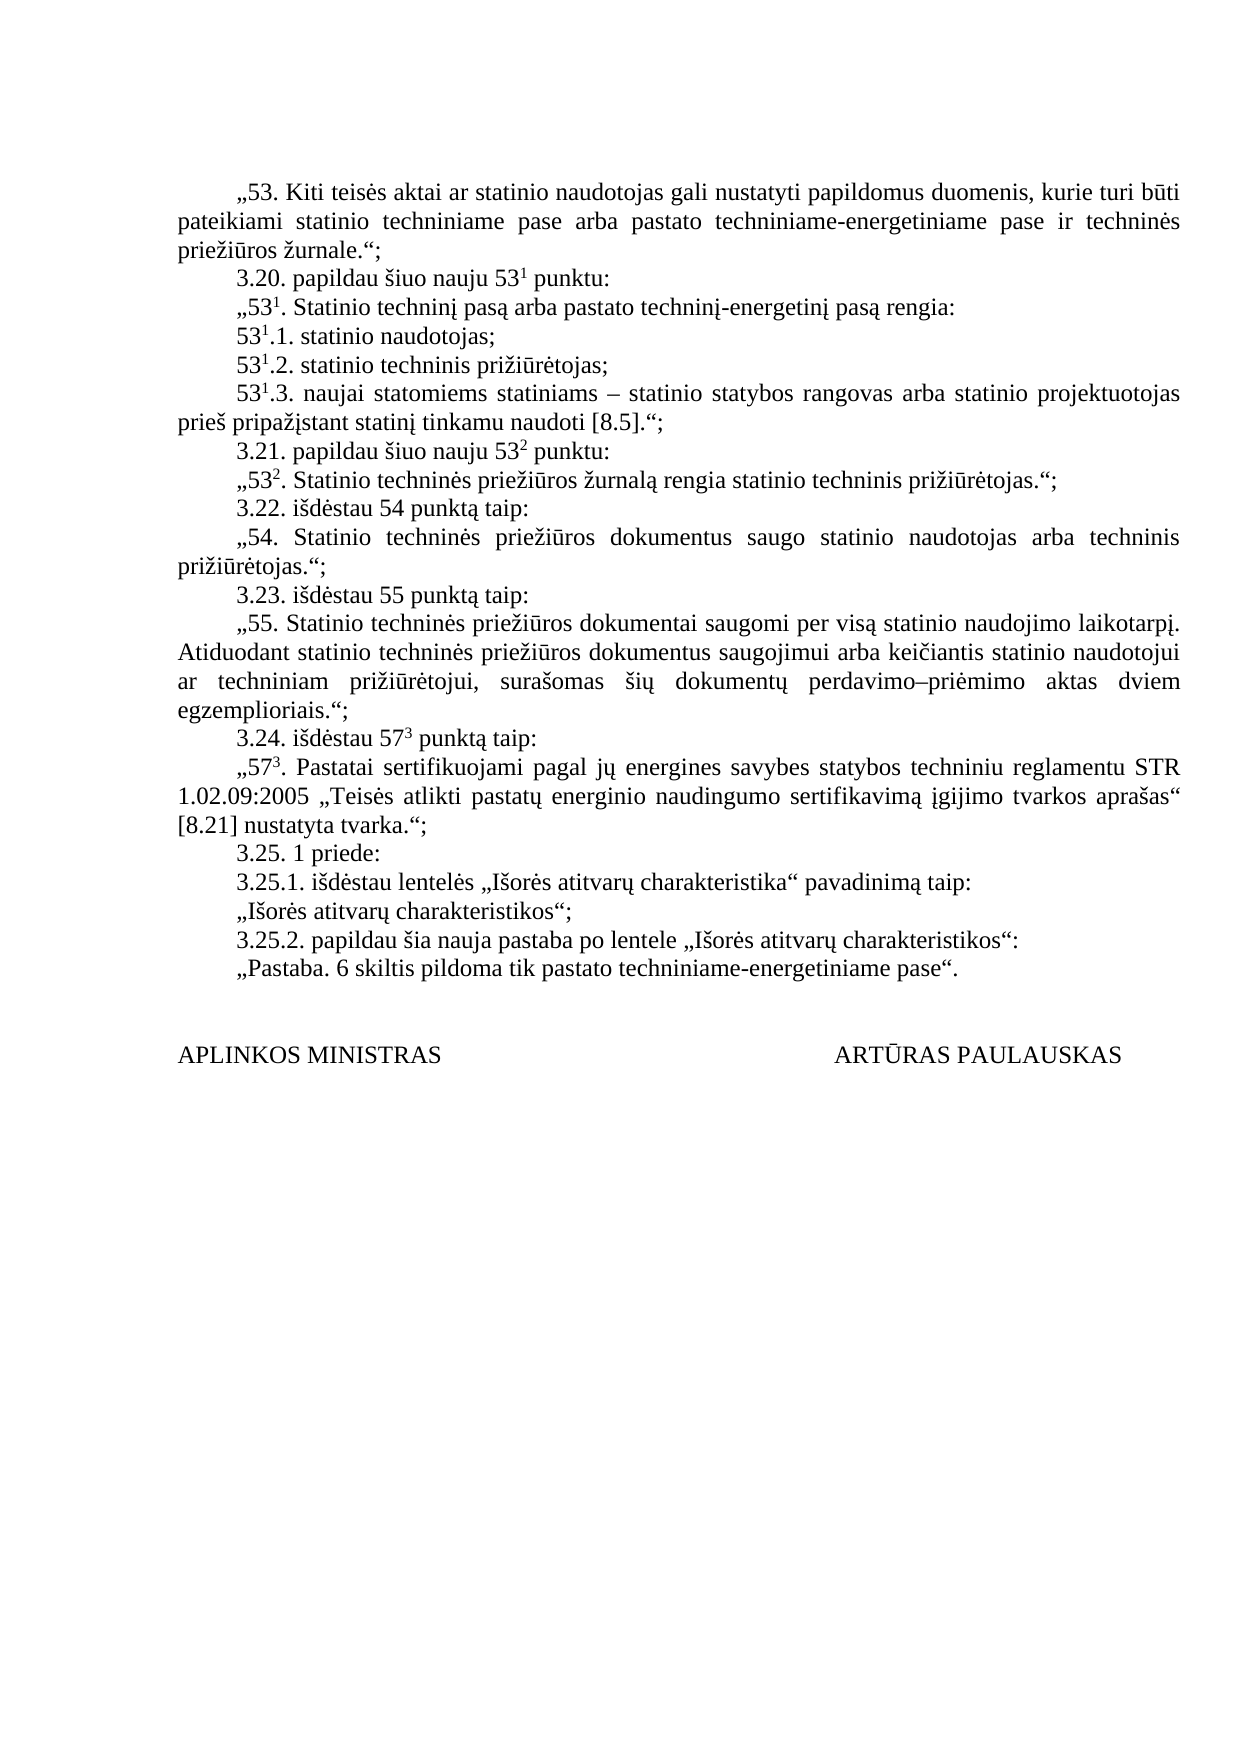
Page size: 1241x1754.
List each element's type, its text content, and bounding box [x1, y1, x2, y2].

text „55. Statinio techninės priežiūros dokumentai saugomi per visą statinio naudojimo laikotarpį. Atiduodant statinio techninės priežiūros dokumentus saugojimui arba keičiantis statinio naudotojui ar techniniam prižiūrėtojui, surašomas šių dokumentų perdavimo–priėmimo aktas dviem egzemplioriais.“; [177, 608, 1181, 723]
text 3.24. išdėstau 573 punktą taip: [177, 723, 1181, 752]
text „Išorės atitvarų charakteristikos“; [177, 896, 1181, 925]
text „53. Kiti teisės aktai ar statinio naudotojas gali nustatyti papildomus duomenis, kurie turi būti pateikiami statinio techniniame pase arba pastato techniniame-energetiniame pase ir techninės priežiūros žurnale.“; [177, 177, 1181, 263]
text „531. Statinio techninį pasą arba pastato techninį-energetinį pasą rengia: [177, 292, 1181, 321]
text 3.25. 1 priede: [177, 838, 1181, 867]
text „573. Pastatai sertifikuojami pagal jų energines savybes statybos techniniu reglamentu STR 1.02.09:2005 „Teisės atlikti pastatų energinio naudingumo sertifikavimą įgijimo tvarkos aprašas“ [8.21] nustatyta tvarka.“; [177, 752, 1181, 838]
text 3.22. išdėstau 54 punktą taip: [177, 493, 1181, 522]
text „532. Statinio techninės priežiūros žurnalą rengia statinio techninis prižiūrėtojas.“; [177, 465, 1181, 493]
text 3.25.2. papildau šia nauja pastaba po lentele „Išorės atitvarų charakteristikos“: [177, 925, 1181, 953]
text APLINKOS MINISTRAS ARTŪRAS PAULAUSKAS [177, 1040, 1181, 1068]
text 531.2. statinio techninis prižiūrėtojas; [177, 350, 1181, 378]
text 3.20. papildau šiuo nauju 531 punktu: [177, 263, 1181, 292]
text 531.3. naujai statomiems statiniams – statinio statybos rangovas arba statinio projektuotojas prieš pripažįstant statinį tinkamu naudoti [8.5].“; [177, 378, 1181, 436]
text 3.23. išdėstau 55 punktą taip: [177, 580, 1181, 608]
text „54. Statinio techninės priežiūros dokumentus saugo statinio naudotojas arba techninis prižiūrėtojas.“; [177, 522, 1181, 580]
text 3.25.1. išdėstau lentelės „Išorės atitvarų charakteristika“ pavadinimą taip: [177, 867, 1181, 896]
text 531.1. statinio naudotojas; [177, 321, 1181, 350]
text 3.21. papildau šiuo nauju 532 punktu: [177, 436, 1181, 465]
text „Pastaba. 6 skiltis pildoma tik pastato techniniame-energetiniame pase“. [177, 953, 1181, 982]
